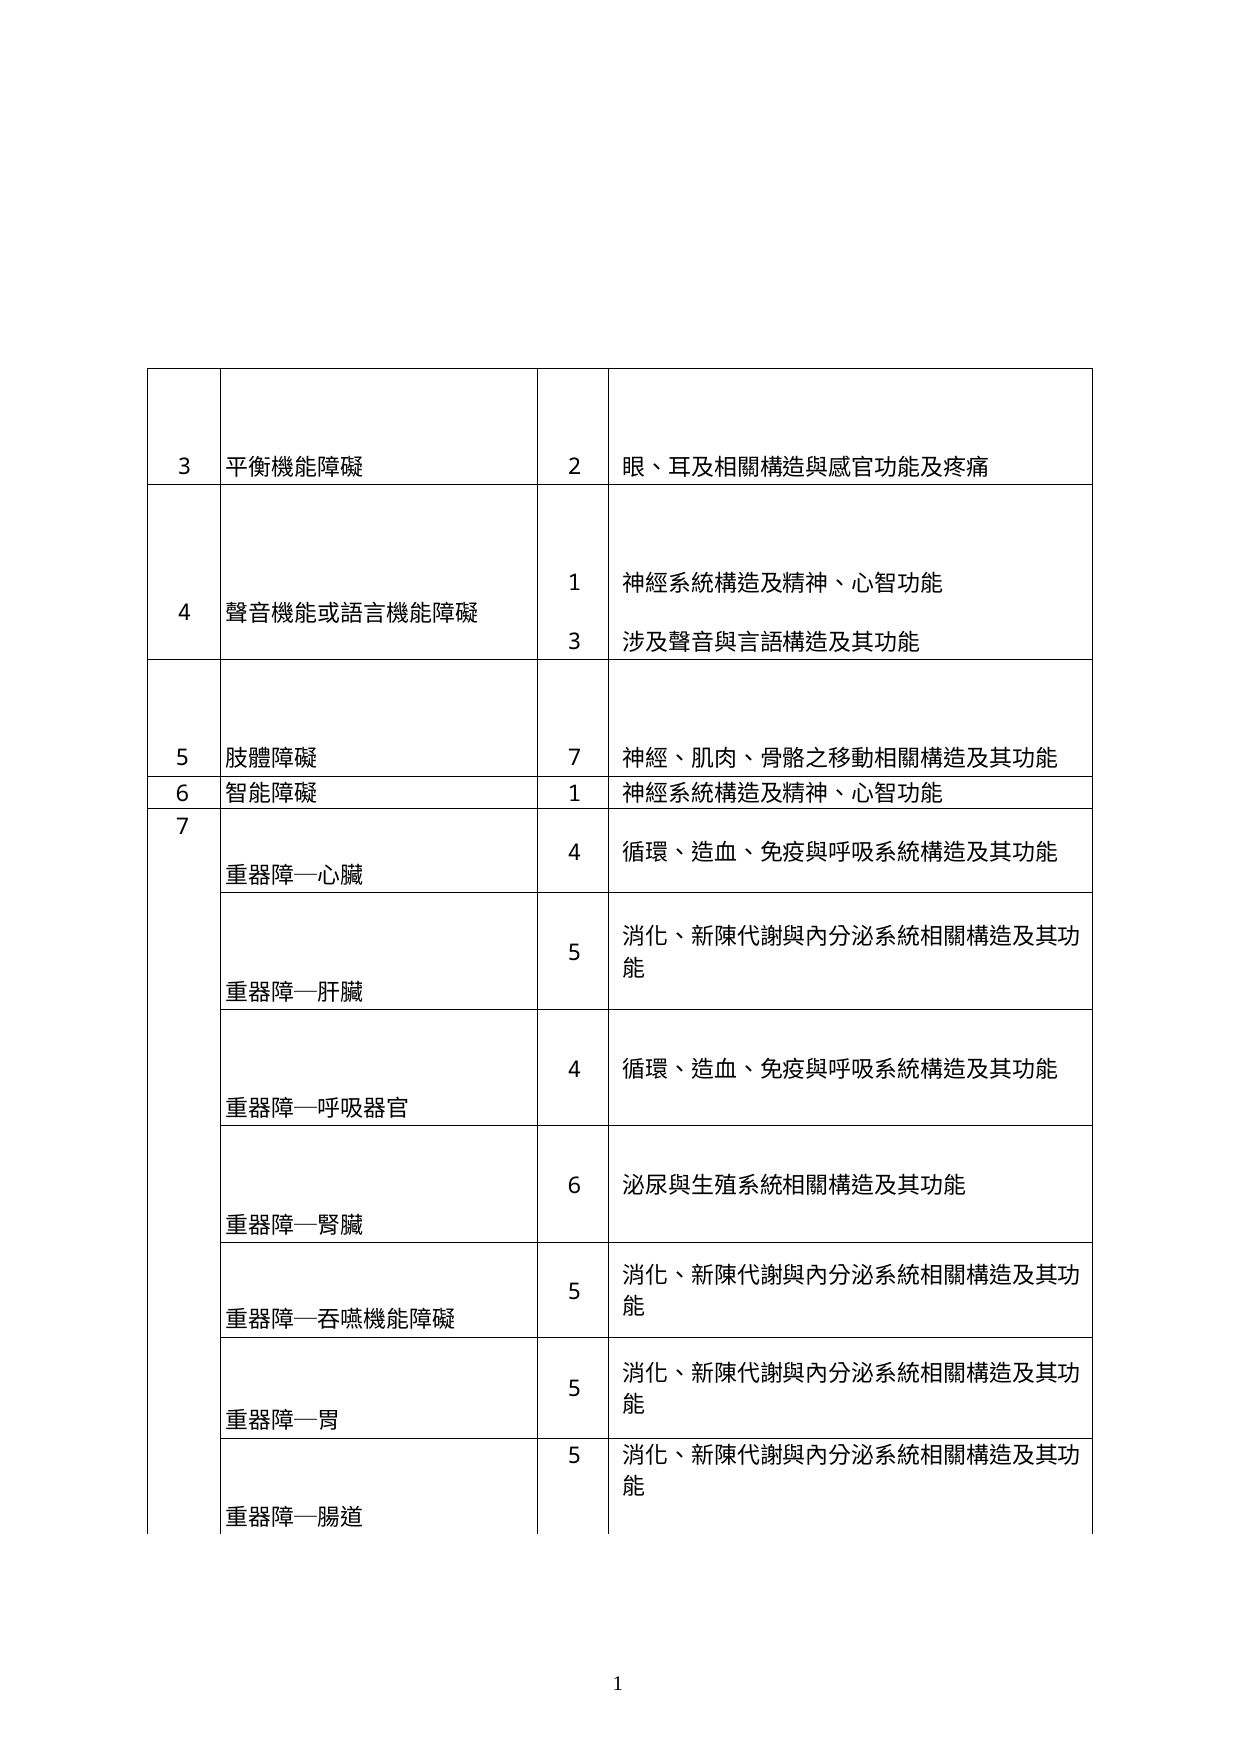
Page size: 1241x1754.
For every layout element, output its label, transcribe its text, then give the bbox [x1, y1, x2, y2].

table_cell 重器障─肝臟 [221, 893, 537, 1009]
table_cell 肢體障礙 [221, 660, 537, 776]
table_cell 消化、新陳代謝與內分泌系統相關構造及其功能 [609, 1243, 1092, 1337]
table_cell 重器障─腎臟 [221, 1126, 537, 1242]
table_cell 4 [538, 1010, 608, 1125]
table_cell 重器障─腸道 [221, 1439, 537, 1534]
table_cell 5 [538, 1439, 608, 1534]
table_cell 循環、造血、免疫與呼吸系統構造及其功能 [609, 809, 1092, 892]
table_cell 5 [538, 1243, 608, 1337]
table_cell 1 [538, 777, 608, 808]
table_cell 平衡機能障礙 [221, 369, 537, 484]
table_cell 重器障─吞嚥機能障礙 [221, 1243, 537, 1337]
table_cell 5 [538, 893, 608, 1009]
table_cell 5 [538, 1338, 608, 1437]
table_cell 6 [148, 777, 220, 808]
table_cell 循環、造血、免疫與呼吸系統構造及其功能 [609, 1010, 1092, 1125]
table_cell 6 [538, 1126, 608, 1242]
table_cell 神經系統構造及精神、心智功能 [609, 777, 1092, 808]
table_cell 5 [148, 660, 220, 776]
table_cell 7 [148, 809, 220, 1534]
table_cell 重器障─心臟 [221, 809, 537, 892]
table_cell 聲音機能或語言機能障礙 [221, 485, 537, 659]
table_cell 重器障─呼吸器官 [221, 1010, 537, 1125]
table_cell 神經、肌肉、骨骼之移動相關構造及其功能 [609, 660, 1092, 776]
table_cell 7 [538, 660, 608, 776]
table_cell 泌尿與生殖系統相關構造及其功能 [609, 1126, 1092, 1242]
table_cell 3 [148, 369, 220, 484]
table_cell 重器障─胃 [221, 1338, 537, 1437]
table_cell 消化、新陳代謝與內分泌系統相關構造及其功能 [609, 1439, 1092, 1534]
table_cell 智能障礙 [221, 777, 537, 808]
table_cell 2 [538, 369, 608, 484]
table_cell 神經系統構造及精神、心智功能 涉及聲音與言語構造及其功能 [609, 485, 1092, 659]
table_cell 消化、新陳代謝與內分泌系統相關構造及其功能 [609, 1338, 1092, 1437]
table_cell 1 3 [538, 485, 608, 659]
table_cell 眼、耳及相關構造與感官功能及疼痛 [609, 369, 1092, 484]
table_cell 消化、新陳代謝與內分泌系統相關構造及其功能 [609, 893, 1092, 1009]
table_cell 4 [148, 485, 220, 659]
table_cell 4 [538, 809, 608, 892]
